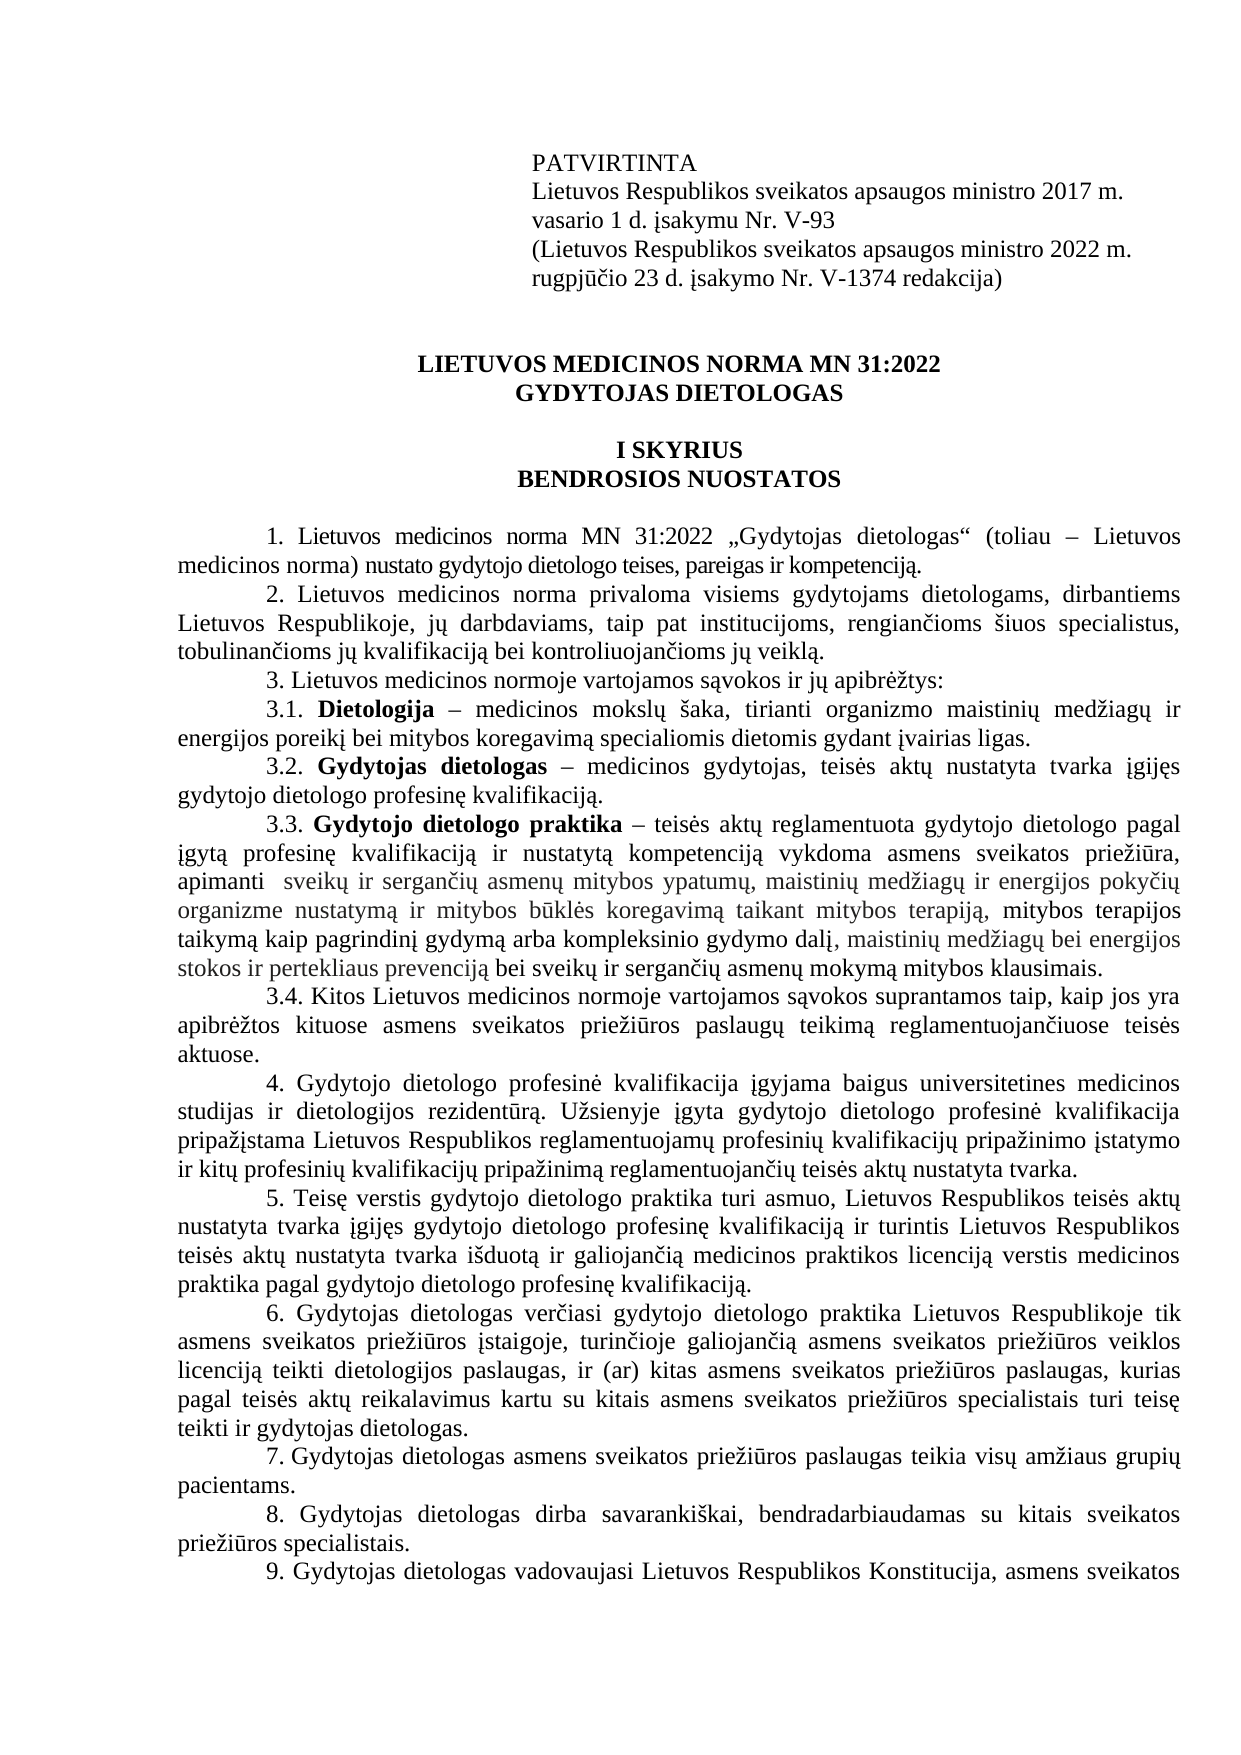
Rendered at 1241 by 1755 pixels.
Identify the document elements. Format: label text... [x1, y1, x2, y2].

text 2. Lietuvos medicinos norma privaloma visiems gydytojams dietologams, dirbantiems Lietuvos Respublikoje, jų darbdaviams, taip pat institucijoms, rengiančioms šiuos specialistus, tobulinančioms jų kvalifikaciją bei kontroliuojančioms jų veiklą. [177, 579, 1181, 665]
text 9. Gydytojas dietologas vadovaujasi Lietuvos Respublikos Konstitucija, asmens sveikatos [177, 1556, 1181, 1585]
text 4. Gydytojo dietologo profesinė kvalifikacija įgyjama baigus universitetines medicinos studijas ir dietologijos rezidentūrą. Užsienyje įgyta gydytojo dietologo profesinė kvalifikacija pripažįstama Lietuvos Respublikos reglamentuojamų profesinių kvalifikacijų pripažinimo įstatymo ir kitų profesinių kvalifikacijų pripažinimą reglamentuojančių teisės aktų nustatyta tvarka. [177, 1068, 1181, 1183]
text LIETUVOS MEDICINOS NORMA MN 31:2022 [177, 349, 1181, 378]
text Lietuvos Respublikos sveikatos apsaugos ministro 2017 m. vasario 1 d. įsakymu Nr. V-93 [532, 176, 1181, 234]
text 5. Teisę verstis gydytojo dietologo praktika turi asmuo, Lietuvos Respublikos teisės aktų nustatyta tvarka įgijęs gydytojo dietologo profesinę kvalifikaciją ir turintis Lietuvos Respublikos teisės aktų nustatyta tvarka išduotą ir galiojančią medicinos praktikos licenciją verstis medicinos praktika pagal gydytojo dietologo profesinę kvalifikaciją. [177, 1183, 1181, 1298]
text (Lietuvos Respublikos sveikatos apsaugos ministro 2022 m. rugpjūčio 23 d. įsakymo Nr. V-1374 redakcija) [532, 234, 1181, 291]
text 3.2. Gydytojas dietologas – medicinos gydytojas, teisės aktų nustatyta tvarka įgijęs gydytojo dietologo profesinę kvalifikaciją. [177, 751, 1181, 809]
text 6. Gydytojas dietologas verčiasi gydytojo dietologo praktika Lietuvos Respublikoje tik asmens sveikatos priežiūros įstaigoje, turinčioje galiojančią asmens sveikatos priežiūros veiklos licenciją teikti dietologijos paslaugas, ir (ar) kitas asmens sveikatos priežiūros paslaugas, kurias pagal teisės aktų reikalavimus kartu su kitais asmens sveikatos priežiūros specialistais turi teisę teikti ir gydytojas dietologas. [177, 1298, 1181, 1441]
text 3.4. Kitos Lietuvos medicinos normoje vartojamos sąvokos suprantamos taip, kaip jos yra apibrėžtos kituose asmens sveikatos priežiūros paslaugų teikimą reglamentuojančiuose teisės aktuose. [177, 981, 1181, 1068]
text I skyrius [177, 435, 1181, 464]
text 3.3. Gydytojo dietologo praktika – teisės aktų reglamentuota gydytojo dietologo pagal įgytą profesinę kvalifikaciją ir nustatytą kompetenciją vykdoma asmens sveikatos priežiūra, apimanti sveikų ir sergančių asmenų mitybos ypatumų, maistinių medžiagų ir energijos pokyčių organizme nustatymą ir mitybos būklės koregavimą taikant mitybos terapiją, mitybos terapijos taikymą kaip pagrindinį gydymą arba kompleksinio gydymo dalį, maistinių medžiagų bei energijos stokos ir pertekliaus prevenciją bei sveikų ir sergančių asmenų mokymą mitybos klausimais. [177, 809, 1181, 981]
text 3.1. Dietologija – medicinos mokslų šaka, tirianti organizmo maistinių medžiagų ir energijos poreikį bei mitybos koregavimą specialiomis dietomis gydant įvairias ligas. [177, 694, 1181, 751]
text PATVIRTINTA [532, 148, 1181, 176]
text bendrosios nuostatos [177, 464, 1181, 493]
text GYDYTOJAS dietologas [177, 378, 1181, 406]
text 8. Gydytojas dietologas dirba savarankiškai, bendradarbiaudamas su kitais sveikatos priežiūros specialistais. [177, 1499, 1181, 1556]
text 1. Lietuvos medicinos norma MN 31:2022 „Gydytojas dietologas“ (toliau – Lietuvos medicinos norma) nustato gydytojo dietologo teises, pareigas ir kompetenciją. [177, 521, 1181, 579]
text 3. Lietuvos medicinos normoje vartojamos sąvokos ir jų apibrėžtys: [177, 665, 1181, 694]
text 7. Gydytojas dietologas asmens sveikatos priežiūros paslaugas teikia visų amžiaus grupių pacientams. [177, 1441, 1181, 1499]
